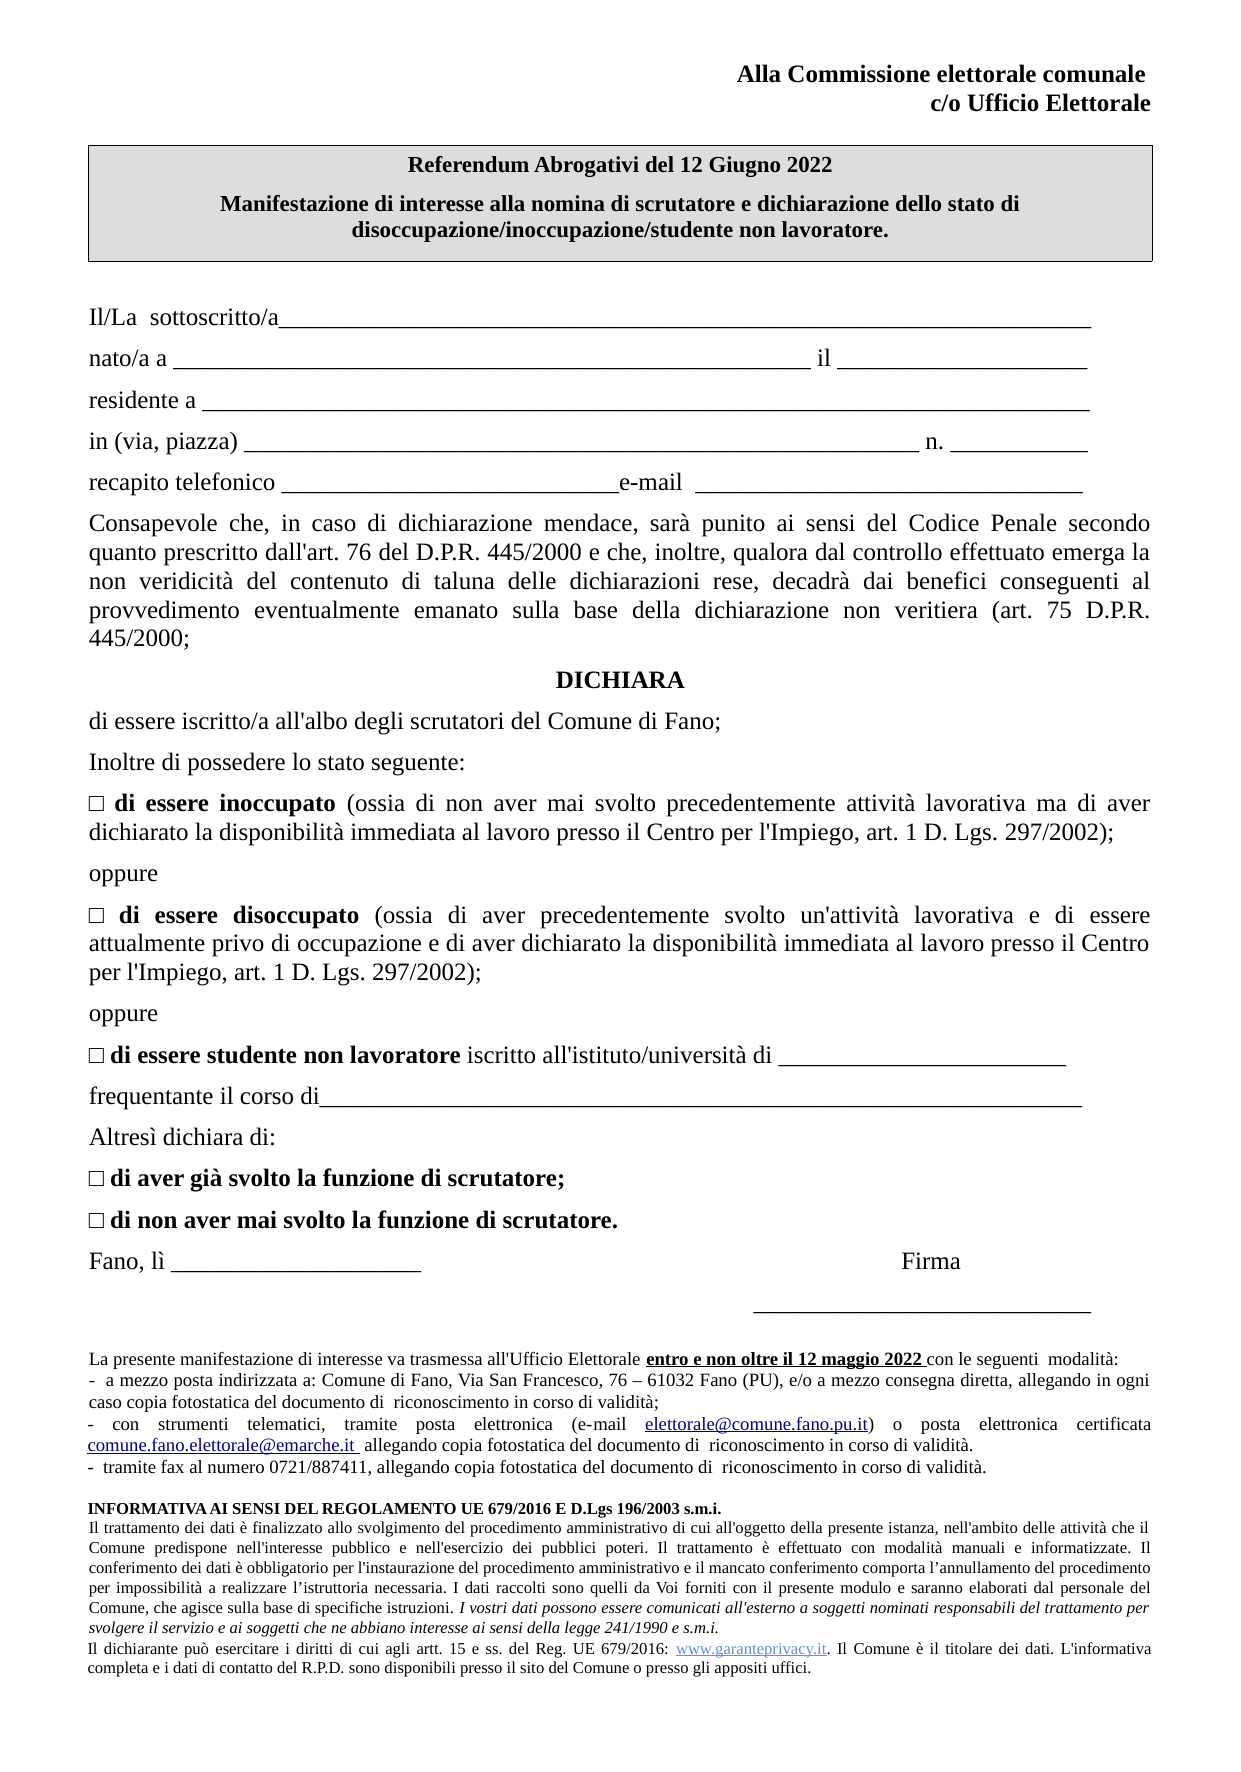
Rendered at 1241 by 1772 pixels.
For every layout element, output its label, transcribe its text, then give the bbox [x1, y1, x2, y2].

text DICHIARA [88, 665, 1152, 693]
text □ di non aver mai svolto la funzione di scrutatore. [88, 1205, 1152, 1233]
text ___________________________ [88, 1287, 1152, 1316]
text oppure [88, 998, 1152, 1027]
text di essere iscritto/a all'albo degli scrutatori del Comune di Fano; [88, 706, 1152, 735]
text Inoltre di possedere lo stato seguente: [88, 747, 1152, 776]
text residente a _______________________________________________________________________ [88, 385, 1152, 413]
text Consapevole che, in caso di dichiarazione mendace, sarà punito ai sensi del Codice Penale secondo quanto prescritto dall'art. 76 del D.P.R. 445/2000 e che, inoltre, qualora dal controllo effettuato emerga la non veridicità del contenuto di taluna delle dichiarazioni rese, decadrà dai benefici conseguenti al provvedimento eventualmente emanato sulla base della dichiarazione non veritiera (art. 75 D.P.R. 445/2000; [88, 508, 1152, 652]
text Il dichiarante può esercitare i diritti di cui agli artt. 15 e ss. del Reg. UE 679/2016: www.garanteprivacy.it. Il Comune è il titolare dei dati. L'informativa completa e i dati di contatto del R.P.D. sono disponibili presso il sito del Comune o presso gli appositi uffici. [87, 1638, 1152, 1677]
table_header Referendum Abrogativi del 12 Giugno 2022 Manifestazione di interesse alla nomina di scrutatore e dichiarazione dello stato di disoccupazione/inoccupazione/studente non lavoratore. [89, 146, 1152, 261]
text Il trattamento dei dati è finalizzato allo svolgimento del procedimento amministrativo di cui all'oggetto della presente istanza, nell'ambito delle attività che il Comune predispone nell'interesse pubblico e nell'esercizio dei pubblici poteri. Il trattamento è effettuato con modalità manuali e informatizzate. Il conferimento dei dati è obbligatorio per l'instaurazione del procedimento amministrativo e il mancato conferimento comporta l’annullamento del procedimento per impossibilità a realizzare l’istruttoria necessaria. I dati raccolti sono quelli da Voi forniti con il presente modulo e saranno elaborati dal personale del Comune, che agisce sulla base di specifiche istruzioni. I vostri dati possono essere comunicati all'esterno a soggetti nominati responsabili del trattamento per svolgere il servizio e ai soggetti che ne abbiano interesse ai sensi della legge 241/1990 e s.m.i. [88, 1518, 1152, 1637]
text □ di essere studente non lavoratore iscritto all'istituto/università di _______________________ [88, 1040, 1152, 1068]
text La presente manifestazione di interesse va trasmessa all'Ufficio Elettorale entro e non oltre il 12 maggio 2022 con le seguenti modalità: [88, 1348, 1152, 1369]
text recapito telefonico ___________________________e-mail _______________________________ [88, 467, 1152, 496]
text □ di essere inoccupato (ossia di non aver mai svolto precedentemente attività lavorativa ma di aver dichiarato la disponibilità immediata al lavoro presso il Centro per l'Impiego, art. 1 D. Lgs. 297/2002); [88, 788, 1152, 846]
text c/o Ufficio Elettorale [88, 88, 1152, 117]
text oppure [88, 858, 1152, 887]
text nato/a a ___________________________________________________ il ____________________ [88, 343, 1152, 372]
text Altresì dichiara di: [88, 1122, 1152, 1151]
text frequentante il corso di_____________________________________________________________ [88, 1081, 1152, 1110]
text □ di essere disoccupato (ossia di aver precedentemente svolto un'attività lavorativa e di essere attualmente privo di occupazione e di aver dichiarato la disponibilità immediata al lavoro presso il Centro per l'Impiego, art. 1 D. Lgs. 297/2002); [88, 900, 1152, 986]
text - con strumenti telematici, tramite posta elettronica (e-mail elettorale@comune.fano.pu.it) o posta elettronica certificata comune.fano.elettorale@emarche.it allegando copia fotostatica del documento di riconoscimento in corso di validità. [87, 1412, 1152, 1456]
text □ di aver già svolto la funzione di scrutatore; [88, 1163, 1152, 1192]
text Alla Commissione elettorale comunale [88, 59, 1152, 88]
text INFORMATIVA AI SENSI DEL REGOLAMENTO UE 679/2016 E D.Lgs 196/2003 s.m.i. [87, 1499, 1152, 1518]
text Fano, lì ____________________ Firma [88, 1246, 1152, 1275]
text Il/La sottoscritto/a_________________________________________________________________ [88, 302, 1152, 331]
text - tramite fax al numero 0721/887411, allegando copia fotostatica del documento di riconoscimento in corso di validità. [87, 1456, 1152, 1477]
text - a mezzo posta indirizzata a: Comune di Fano, Via San Francesco, 76 – 61032 Fano (PU), e/o a mezzo consegna diretta, allegando in ogni caso copia fotostatica del documento di riconoscimento in corso di validità; [88, 1369, 1152, 1412]
text in (via, piazza) ______________________________________________________ n. ___________ [88, 426, 1152, 455]
